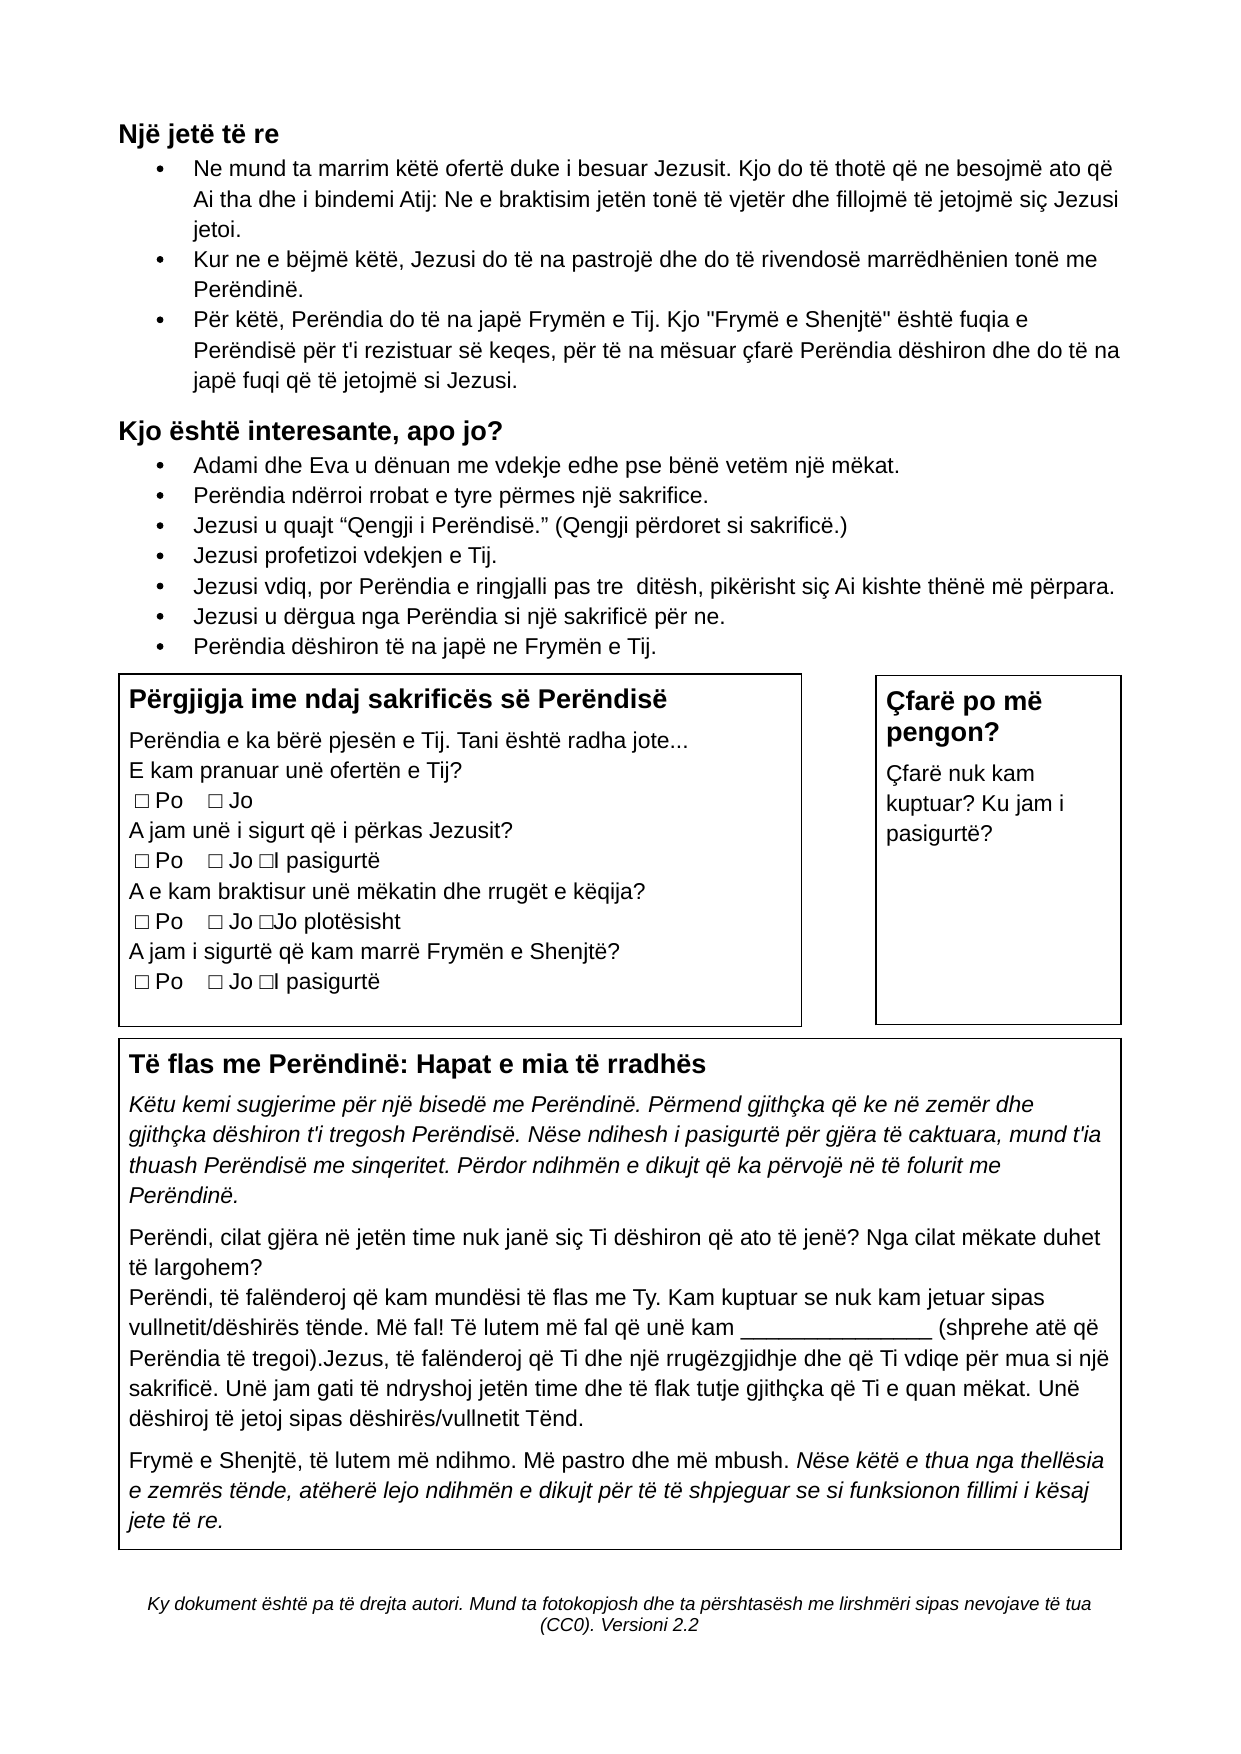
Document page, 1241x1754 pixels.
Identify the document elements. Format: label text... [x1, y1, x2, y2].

text Frymë e Shenjtë, të lutem më ndihmo. Më pastro dhe më mbush. Nëse këtë e thua nga thellësia e zemrës tënde, atëherë lejo ndihmën e dikujt për të të shpjeguar se si funksionon fillimi i kësaj jete të re. [128, 1447, 1112, 1534]
list Perëndia e ka bërë pjesën e Tij. Tani është radha jote... [128, 727, 792, 753]
subtitle Çfarë po më pengon? [886, 685, 1112, 748]
list Për këtë, Perëndia do të na japë Frymën e Tij. Kjo "Frymë e Shenjtë" është fuqia e Perëndisë për t'i rezistuar së keqes, për të na mësuar çfarë Perëndia dëshiron dhe do të na japë fuqi që të jetojmë si Jezusi. [156, 306, 1122, 393]
list Jezusi u quajt “Qengji i Perëndisë.” (Qengji përdoret si sakrificë.) [156, 512, 1122, 539]
list □ Po □ Jo □I pasigurtë [128, 847, 792, 874]
subtitle Të flas me Perëndinë: Hapat e mia të rradhës [128, 1048, 1112, 1079]
list A e kam braktisur unë mëkatin dhe rrugët e këqija? [128, 878, 792, 904]
list Ne mund ta marrim këtë ofertë duke i besuar Jezusit. Kjo do të thotë që ne besojmë ato që Ai tha dhe i bindemi Atij: Ne e braktisim jetën tonë të vjetër dhe fillojmë të jetojmë siç Jezusi jetoi. [156, 155, 1122, 242]
list Jezusi u dërgua nga Perëndia si një sakrificë për ne. [156, 603, 1122, 629]
list Perëndia ndërroi rrobat e tyre përmes një sakrifice. [156, 482, 1122, 508]
list A jam unë i sigurt që i përkas Jezusit? [128, 817, 792, 843]
list Adami dhe Eva u dënuan me vdekje edhe pse bënë vetëm një mëkat. [156, 452, 1122, 478]
list Jezusi profetizoi vdekjen e Tij. [156, 542, 1122, 569]
list A jam i sigurtë që kam marrë Frymën e Shenjtë? [128, 938, 792, 964]
subtitle Përgjigja ime ndaj sakrificës së Perëndisë [128, 683, 792, 715]
text Perëndi, cilat gjëra në jetën time nuk janë siç Ti dëshiron që ato të jenë? Nga cilat mëkate duhet të largohem? [128, 1224, 1112, 1280]
list Jezusi vdiq, por Perëndia e ringjalli pas tre ditësh, pikërisht siç Ai kishte thënë më përpara. [156, 573, 1122, 599]
text Këtu kemi sugjerime për një bisedë me Perëndinë. Përmend gjithçka që ke në zemër dhe gjithçka dëshiron t'i tregosh Perëndisë. Nëse ndihesh i pasigurtë për gjëra të caktuara, mund t'ia thuash Perëndisë me sinqeritet. Përdor ndihmën e dikujt që ka përvojë në të folurit me Perëndinë. [128, 1091, 1112, 1208]
subtitle Një jetë të re [118, 118, 1122, 149]
list □ Po □ Jo □Jo plotësisht [128, 908, 792, 934]
list Çfarë nuk kam kuptuar? Ku jam i pasigurtë? [886, 759, 1112, 846]
text Perëndi, të falënderoj që kam mundësi të flas me Ty. Kam kuptuar se nuk kam jetuar sipas vullnetit/dëshirës tënde. Më fal! Të lutem më fal që unë kam _______________ (shprehe atë që Perëndia të tregoi).Jezus, të falënderoj që Ti dhe një rrugëzgjidhje dhe që Ti vdiqe për mua si një sakrificë. Unë jam gati të ndryshoj jetën time dhe të flak tutje gjithçka që Ti e quan mëkat. Unë dëshiroj të jetoj sipas dëshirës/vullnetit Tënd. [128, 1284, 1112, 1431]
list E kam pranuar unë ofertën e Tij? [128, 757, 792, 783]
list □ Po □ Jo [128, 787, 792, 813]
subtitle Kjo është interesante, apo jo? [118, 415, 1122, 446]
list Perëndia dëshiron të na japë ne Frymën e Tij. [156, 633, 1122, 659]
list □ Po □ Jo □I pasigurtë [128, 968, 792, 994]
list Kur ne e bëjmë këtë, Jezusi do të na pastrojë dhe do të rivendosë marrëdhënien tonë me Perëndinë. [156, 246, 1122, 302]
